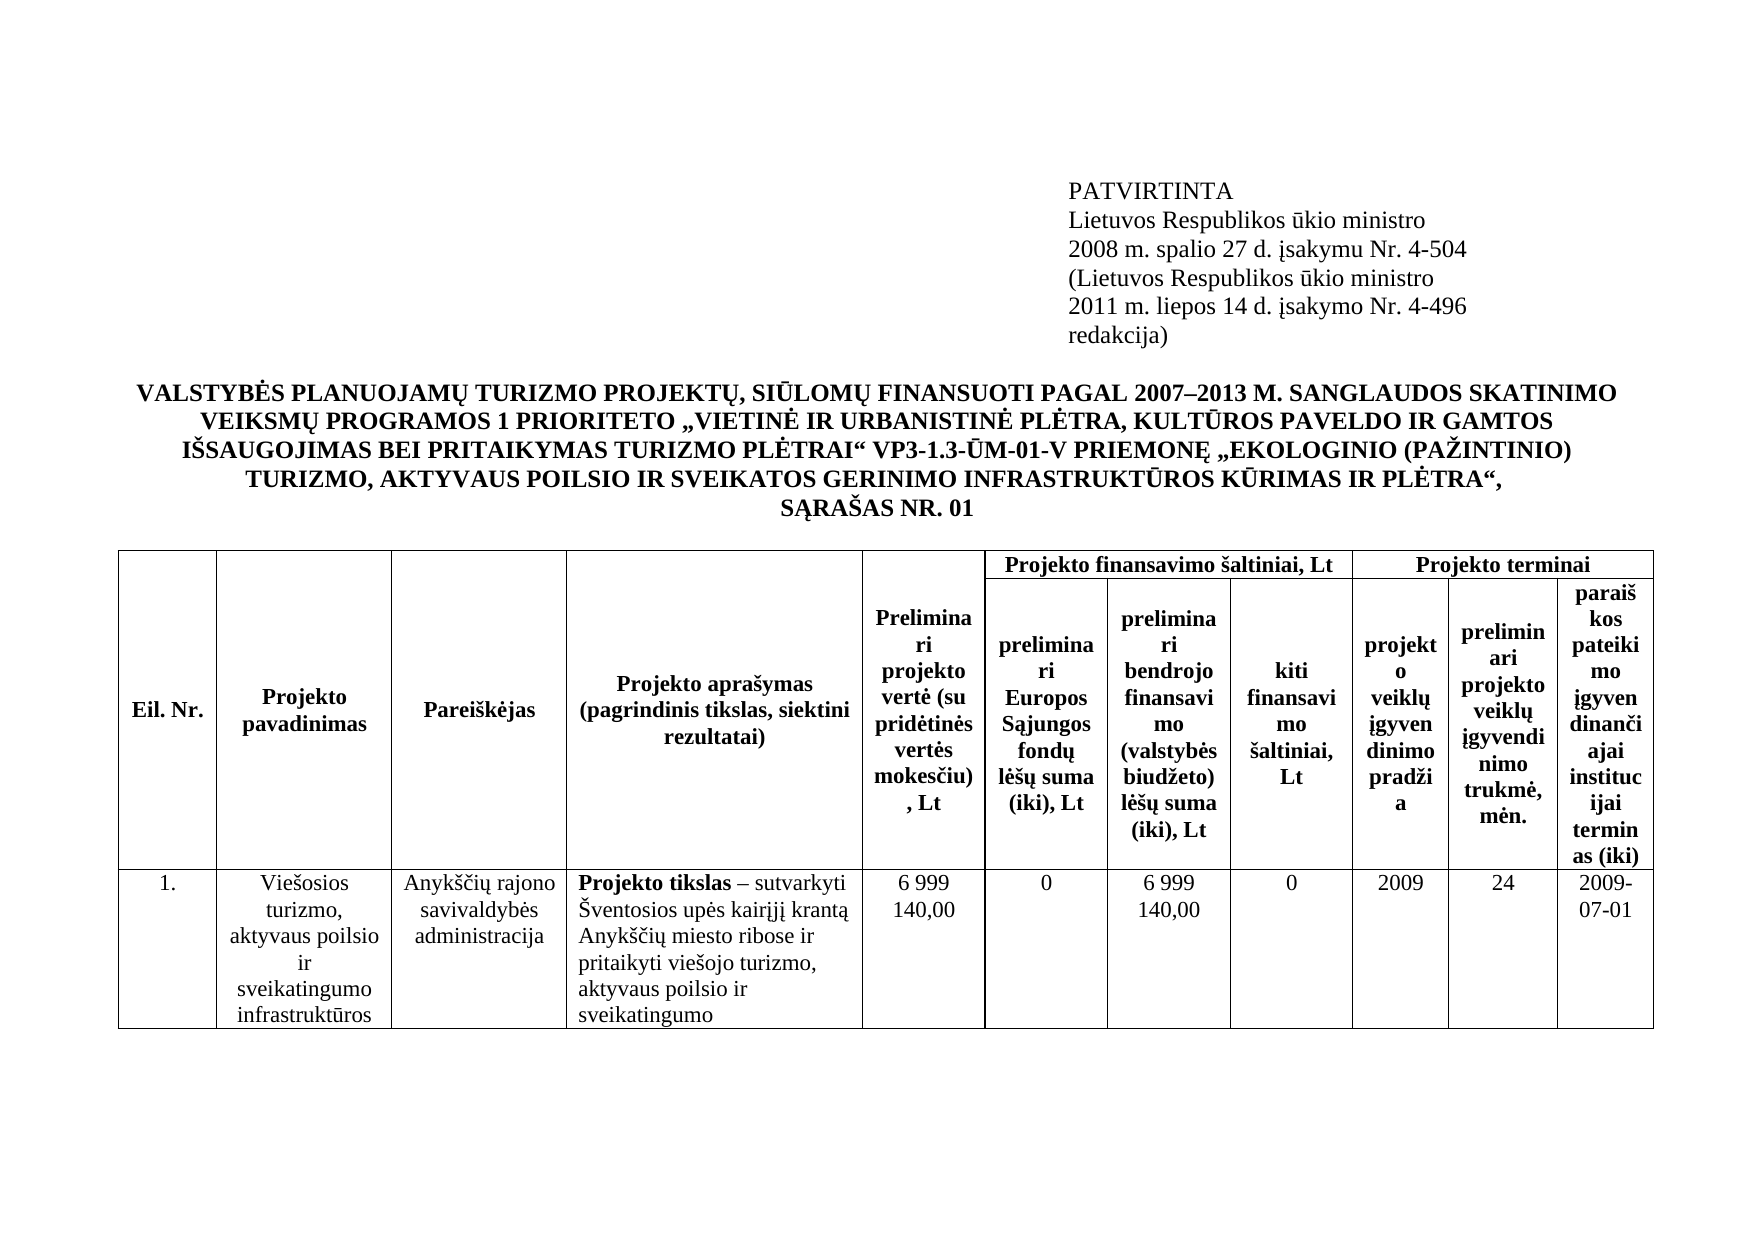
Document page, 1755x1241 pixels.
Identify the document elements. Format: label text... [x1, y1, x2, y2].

table_cell kiti finansavimo šaltiniai, Lt [1231, 579, 1352, 868]
text 2011 m. liepos 14 d. įsakymo Nr. 4-496 [1068, 291, 1636, 320]
table_cell 24 [1449, 870, 1557, 1028]
table_cell projekto veiklų įgyvendinimo pradžia [1353, 579, 1448, 868]
text Lietuvos Respublikos ūkio ministro [1068, 205, 1636, 234]
table_header Preliminari projekto vertė (su pridėtinės vertės mokesčiu), Lt [863, 551, 984, 868]
table_cell preliminari bendrojo finansavimo (valstybės biudžeto) lėšų suma (iki), Lt [1108, 579, 1230, 868]
table_cell 2009 [1353, 870, 1448, 1028]
table_header Projekto finansavimo šaltiniai, Lt [986, 551, 1352, 577]
table_cell preliminari projekto veiklų įgyvendinimo trukmė, mėn. [1449, 579, 1557, 868]
text (Lietuvos Respublikos ūkio ministro [1068, 263, 1636, 291]
table_cell 1. [119, 870, 216, 1028]
table_cell 2009-07-01 [1558, 870, 1653, 1028]
text 2008 m. spalio 27 d. įsakymu Nr. 4-504 [1068, 234, 1636, 263]
table_header Projekto aprašymas (pagrindinis tikslas, siektini rezultatai) [567, 551, 862, 868]
text SĄRAŠAS NR. 01 [118, 493, 1636, 521]
table_cell 6 999 140,00 [1108, 870, 1230, 1028]
table_cell Projekto tikslas – sutvarkyti Šventosios upės kairįjį krantą Anykščių miesto ribose ir pritaikyti viešojo turizmo, aktyvaus poilsio ir sveikatingumo [567, 870, 862, 1028]
table_cell 0 [1231, 870, 1352, 1028]
table_header Eil. Nr. [119, 551, 216, 868]
table_header Projekto pavadinimas [217, 551, 391, 868]
text VALSTYBĖS PLANUOJAMŲ TURIZMO PROJEKTŲ, SIŪLOMŲ FINANSUOTI PAGAL 2007–2013 M. SANGLAUDOS SKATINIMO VEIKSMŲ PROGRAMOS 1 PRIORITETO „VIETINĖ IR URBANISTINĖ PLĖTRA, KULTŪROS PAVELDO IR GAMTOS IŠSAUGOJIMAS BEI PRITAIKYMAS TURIZMO PLĖTRAI“ VP3-1.3-ŪM-01-V PRIEMONĘ „EKOLOGINIO (PAŽINTINIO) TURIZMO, AKTYVAUS POILSIO IR SVEIKATOS GERINIMO INFRASTRUKTŪROS KŪRIMAS IR PLĖTRA“, [118, 378, 1636, 493]
text redakcija) [1068, 320, 1636, 349]
table_cell preliminari Europos Sąjungos fondų lėšų suma (iki), Lt [986, 579, 1107, 868]
table_cell 6 999 140,00 [863, 870, 984, 1028]
table_cell Viešosios turizmo, aktyvaus poilsio ir sveikatingumo infrastruktūros [217, 870, 391, 1028]
table_header Projekto terminai [1353, 551, 1653, 577]
table_cell 0 [986, 870, 1107, 1028]
table_cell Anykščių rajono savivaldybės administracija [392, 870, 566, 1028]
table_header Pareiškėjas [392, 551, 566, 868]
text PATVIRTINTA [1068, 176, 1636, 205]
table_cell paraiškos pateikimo įgyvendinančiajai institucijai terminas (iki) [1558, 579, 1653, 868]
